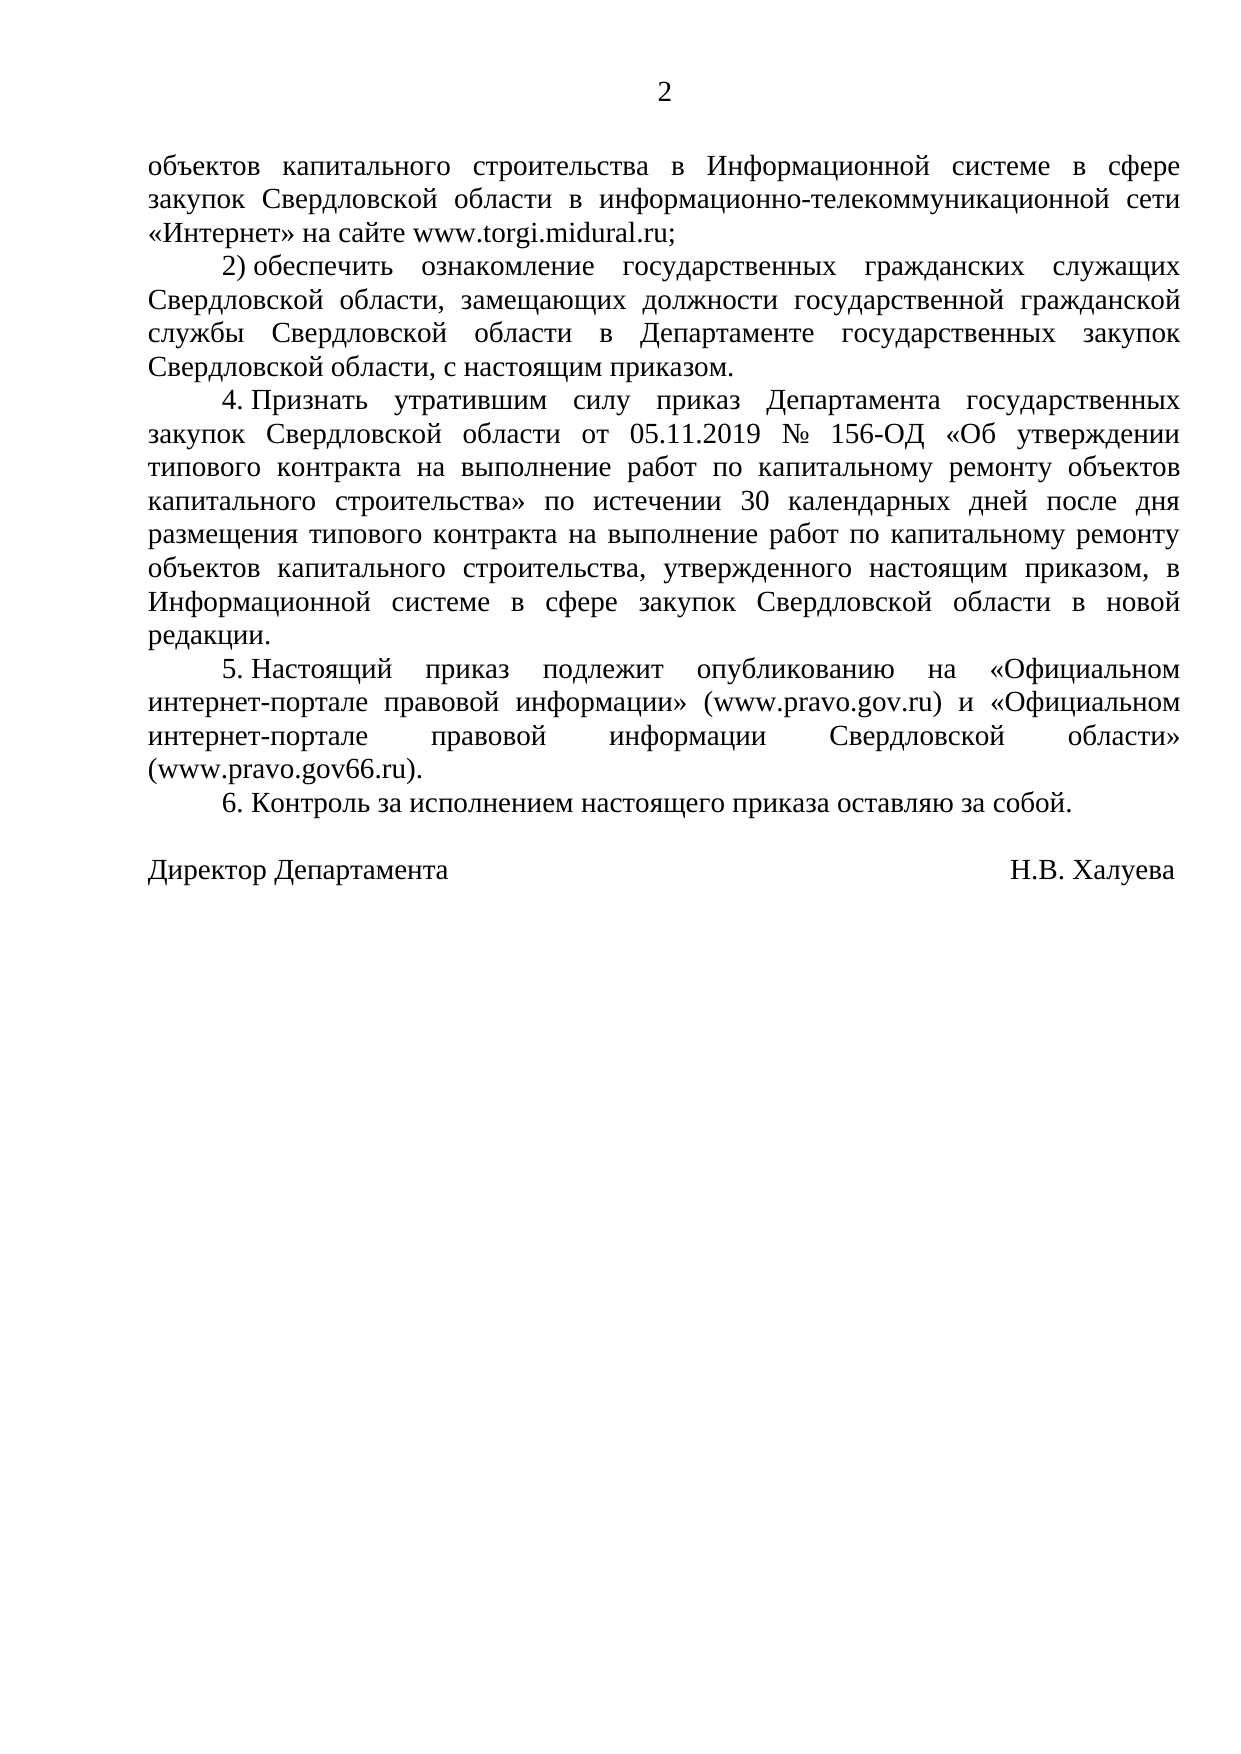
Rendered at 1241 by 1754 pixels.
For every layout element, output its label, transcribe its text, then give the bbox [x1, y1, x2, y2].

text 5. Настоящий приказ подлежит опубликованию на «Официальном интернет-портале правовой информации» (www.pravo.gov.ru) и «Официальном интернет-портале правовой информации Свердловской области» (www.pravo.gov66.ru). [148, 651, 1181, 785]
text объектов капитального строительства в Информационной системе в сфере закупок Свердловской области в информационно-телекоммуникационной сети «Интернет» на сайте www.torgi.midural.ru; [148, 148, 1181, 248]
text 2) обеспечить ознакомление государственных гражданских служащих Свердловской области, замещающих должности государственной гражданской службы Свердловской области в Департаменте государственных закупок Свердловской области, с настоящим приказом. [148, 248, 1181, 382]
text 6. Контроль за исполнением настоящего приказа оставляю за собой. [148, 785, 1181, 818]
text Директор Департамента Н.В. Халуева [148, 852, 1181, 886]
text 4. Признать утратившим силу приказ Департамента государственных закупок Свердловской области от 05.11.2019 № 156-ОД «Об утверждении типового контракта на выполнение работ по капитальному ремонту объектов капитального строительства» по истечении 30 календарных дней после дня размещения типового контракта на выполнение работ по капитальному ремонту объектов капитального строительства, утвержденного настоящим приказом, в Информационной системе в сфере закупок Свердловской области в новой редакции. [148, 382, 1181, 651]
